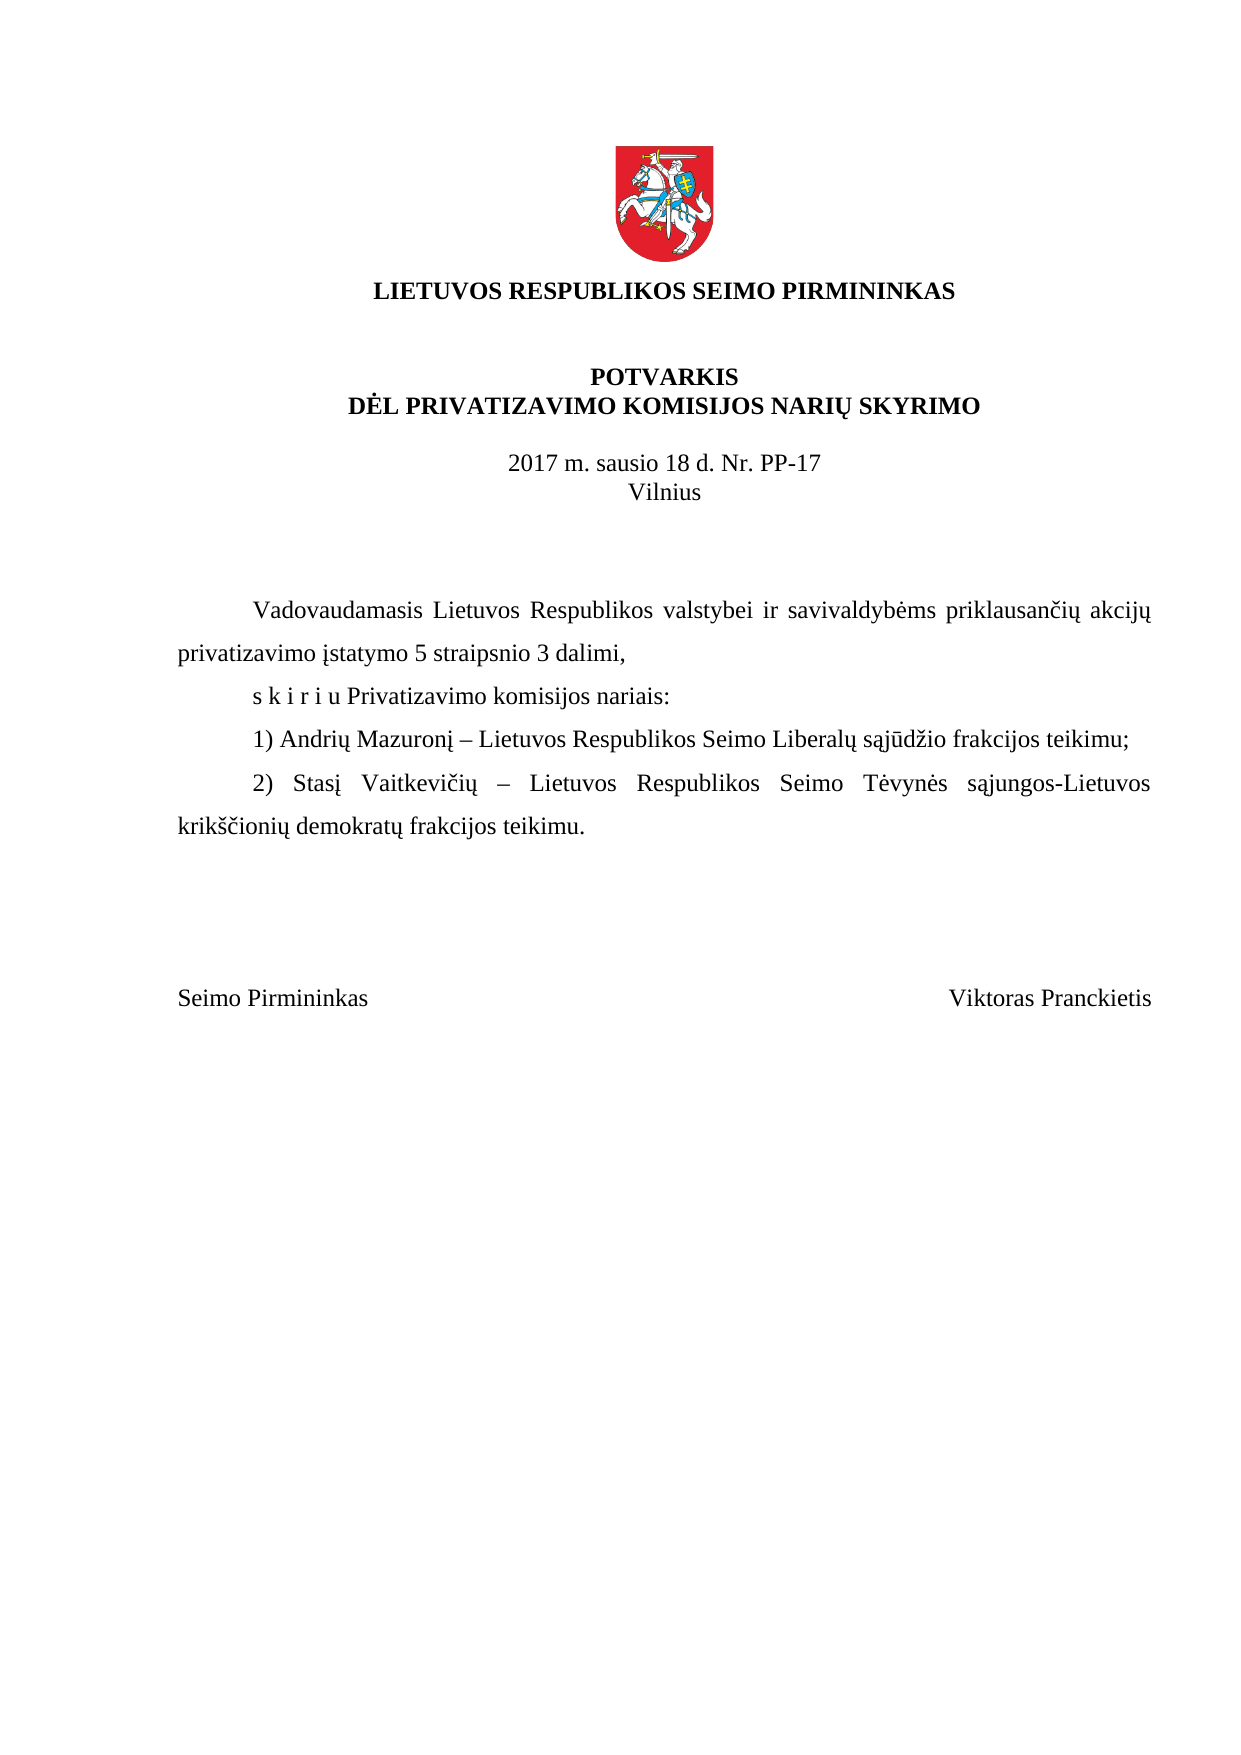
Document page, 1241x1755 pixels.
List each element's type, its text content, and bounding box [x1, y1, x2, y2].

text 2) Stasį Vaitkevičių – Lietuvos Respublikos Seimo Tėvynės sąjungos-Lietuvos krikščionių demokratų frakcijos teikimu. [177, 768, 1152, 839]
text POTVARKIS [177, 362, 1152, 391]
text 1) Andrių Mazuronį – Lietuvos Respublikos Seimo Liberalų sąjūdžio frakcijos teikimu; [177, 724, 1152, 753]
text DĖL PRIVATIZAVIMO KOMISIJOS NARIŲ SKYRIMO [177, 391, 1152, 420]
text 2017 m. sausio 18 d. Nr. PP-17 [177, 448, 1152, 477]
text LIETUVOS RESPUBLIKOS SEIMO PIRMININKAS [177, 276, 1152, 305]
text Seimo Pirmininkas Viktoras Pranckietis [177, 983, 1152, 1012]
text s k i r i u Privatizavimo komisijos nariais: [177, 681, 1152, 710]
text Vadovaudamasis Lietuvos Respublikos valstybei ir savivaldybėms priklausančių akcijų privatizavimo įstatymo 5 straipsnio 3 dalimi, [177, 595, 1152, 667]
text Vilnius [177, 477, 1152, 506]
